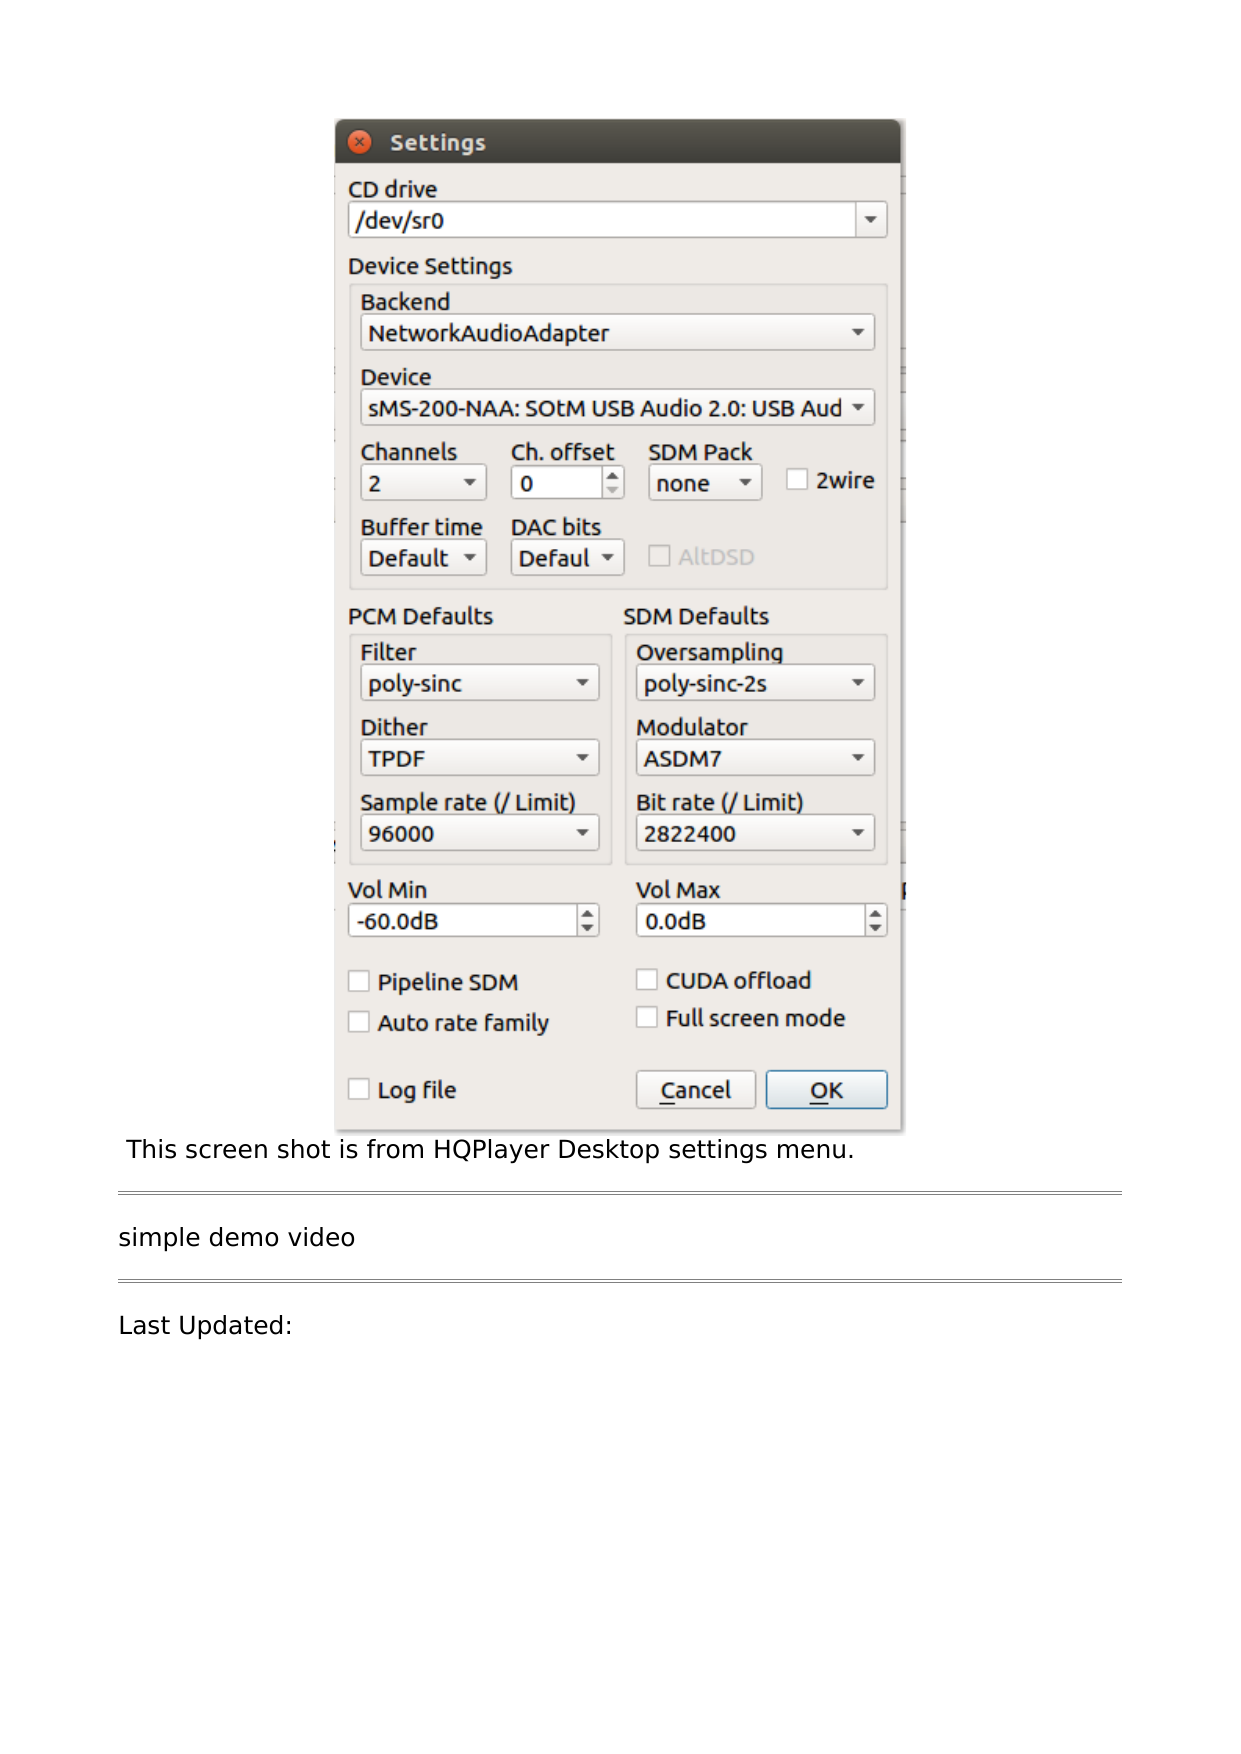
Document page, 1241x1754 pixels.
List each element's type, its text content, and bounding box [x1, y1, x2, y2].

text Last Updated: [118, 1311, 1122, 1341]
text This screen shot is from HQPlayer Desktop settings menu. [118, 118, 1122, 1164]
picture [334, 118, 907, 1136]
text simple demo video [118, 1223, 1122, 1252]
